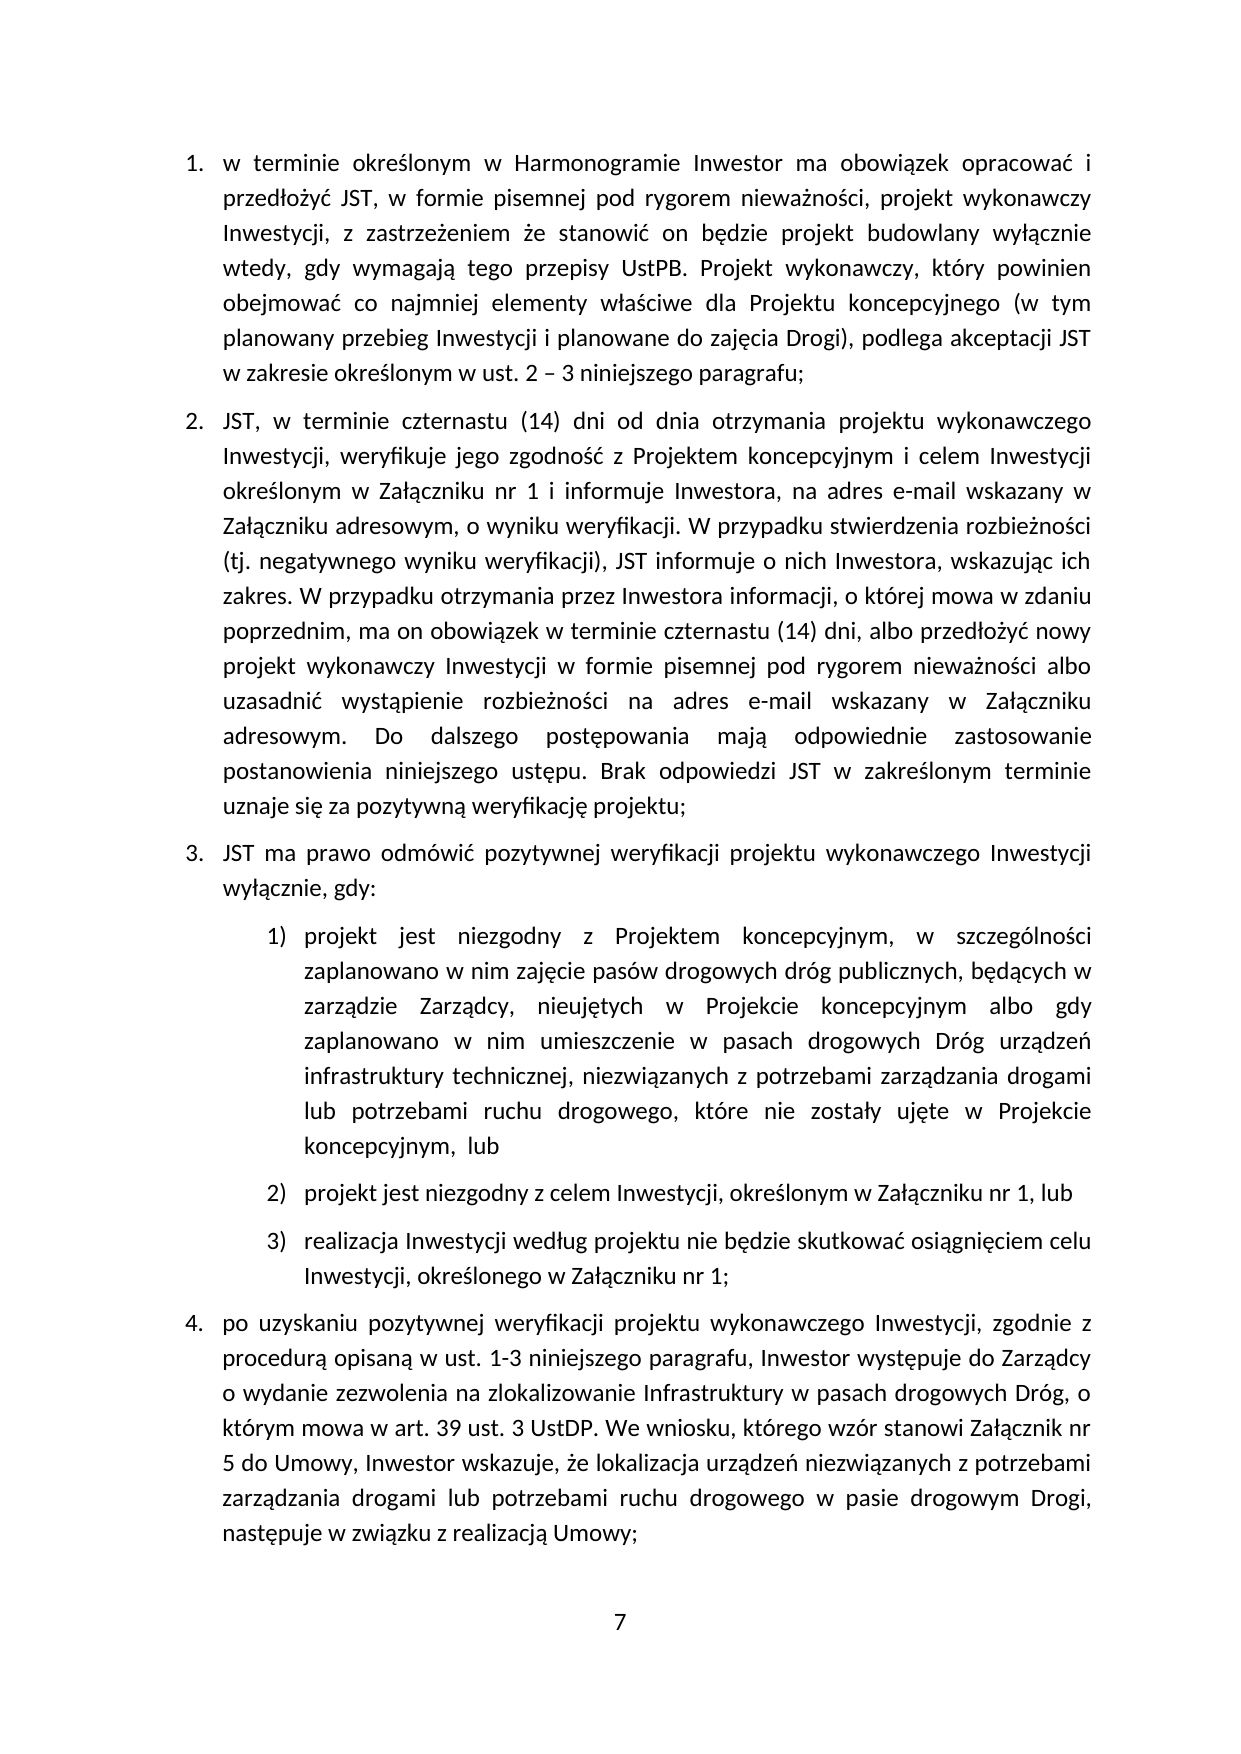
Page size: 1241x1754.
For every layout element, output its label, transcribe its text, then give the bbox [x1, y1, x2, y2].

list projekt jest niezgodny z Projektem koncepcyjnym, w szczególności zaplanowano w nim zajęcie pasów drogowych dróg publicznych, będących w zarządzie Zarządcy, nieujętych w Projekcie koncepcyjnym albo gdy zaplanowano w nim umieszczenie w pasach drogowych Dróg urządzeń infrastruktury technicznej, niezwiązanych z potrzebami zarządzania drogami lub potrzebami ruchu drogowego, które nie zostały ujęte w Projekcie koncepcyjnym, lub [266, 920, 1093, 1161]
list realizacja Inwestycji według projektu nie będzie skutkować osiągnięciem celu Inwestycji, określonego w Załączniku nr 1; [266, 1225, 1093, 1291]
list projekt jest niezgodny z celem Inwestycji, określonym w Załączniku nr 1, lub [266, 1178, 1093, 1208]
list po uzyskaniu pozytywnej weryfikacji projektu wykonawczego Inwestycji, zgodnie z procedurą opisaną w ust. 1-3 niniejszego paragrafu, Inwestor występuje do Zarządcy o wydanie zezwolenia na zlokalizowanie Infrastruktury w pasach drogowych Dróg, o którym mowa w art. 39 ust. 3 UstDP. We wniosku, którego wzór stanowi Załącznik nr 5 do Umowy, Inwestor wskazuje, że lokalizacja urządzeń niezwiązanych z potrzebami zarządzania drogami lub potrzebami ruchu drogowego w pasie drogowym Drogi, następuje w związku z realizacją Umowy; [185, 1308, 1093, 1548]
list w terminie określonym w Harmonogramie Inwestor ma obowiązek opracować i przedłożyć JST, w formie pisemnej pod rygorem nieważności, projekt wykonawczy Inwestycji, z zastrzeżeniem że stanowić on będzie projekt budowlany wyłącznie wtedy, gdy wymagają tego przepisy UstPB. Projekt wykonawczy, który powinien obejmować co najmniej elementy właściwe dla Projektu koncepcyjnego (w tym planowany przebieg Inwestycji i planowane do zajęcia Drogi), podlega akceptacji JST w zakresie określonym w ust. 2 – 3 niniejszego paragrafu; [185, 148, 1093, 388]
list JST, w terminie czternastu (14) dni od dnia otrzymania projektu wykonawczego Inwestycji, weryfikuje jego zgodność z Projektem koncepcyjnym i celem Inwestycji określonym w Załączniku nr 1 i informuje Inwestora, na adres e-mail wskazany w Załączniku adresowym, o wyniku weryfikacji. W przypadku stwierdzenia rozbieżności (tj. negatywnego wyniku weryfikacji), JST informuje o nich Inwestora, wskazując ich zakres. W przypadku otrzymania przez Inwestora informacji, o której mowa w zdaniu poprzednim, ma on obowiązek w terminie czternastu (14) dni, albo przedłożyć nowy projekt wykonawczy Inwestycji w formie pisemnej pod rygorem nieważności albo uzasadnić wystąpienie rozbieżności na adres e-mail wskazany w Załączniku adresowym. Do dalszego postępowania mają odpowiednie zastosowanie postanowienia niniejszego ustępu. Brak odpowiedzi JST w zakreślonym terminie uznaje się za pozytywną weryfikację projektu; [185, 405, 1093, 821]
list JST ma prawo odmówić pozytywnej weryfikacji projektu wykonawczego Inwestycji wyłącznie, gdy: [185, 838, 1093, 903]
